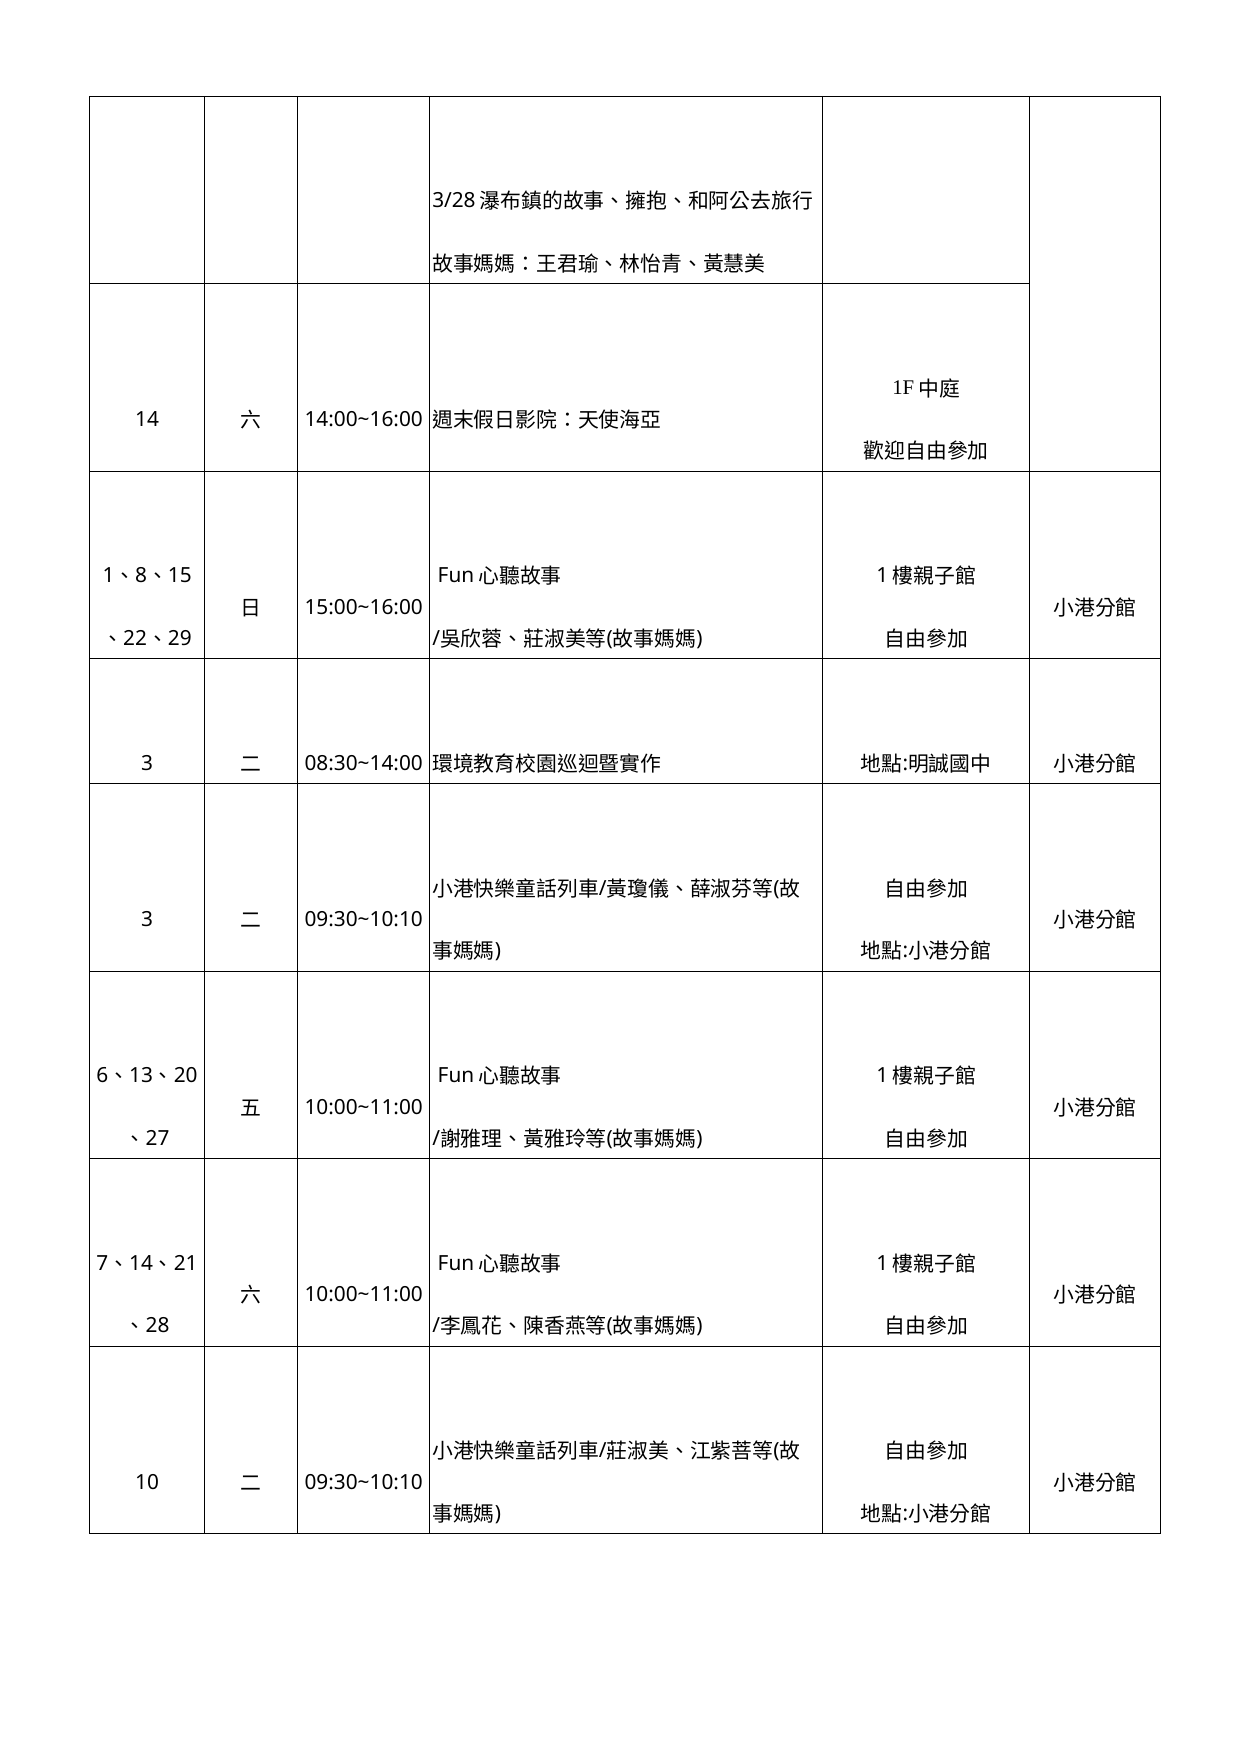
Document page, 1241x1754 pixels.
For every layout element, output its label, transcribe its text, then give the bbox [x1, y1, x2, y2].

table_cell 自由參加 地點:小港分館 [823, 784, 1029, 971]
table_cell 小港分館 [1030, 1347, 1160, 1533]
table_cell 小港分館 [1030, 1159, 1160, 1346]
table_cell 小港分館 [1030, 659, 1160, 783]
table_cell Fun心聽故事 /李鳳花、陳香燕等(故事媽媽) [430, 1159, 822, 1346]
table_cell 自由參加 地點:小港分館 [823, 1347, 1029, 1533]
table_cell 地點:明誠國中 [823, 659, 1029, 783]
table_cell [205, 97, 297, 283]
table_cell 小港分館 [1030, 784, 1160, 971]
table_cell 六 [205, 1159, 297, 1346]
table_cell 3/28瀑布鎮的故事、擁抱、和阿公去旅行 故事媽媽：王君瑜、林怡青、黃慧美 [430, 97, 822, 283]
table_cell 10:00~11:00 [298, 1159, 429, 1346]
table_cell [823, 97, 1029, 283]
table_cell [298, 97, 429, 283]
table_cell 14 [90, 284, 204, 471]
table_cell 日 [205, 472, 297, 658]
table_cell 環境教育校園巡迴暨實作 [430, 659, 822, 783]
table_cell 08:30~14:00 [298, 659, 429, 783]
table_cell 10 [90, 1347, 204, 1533]
table_cell [90, 97, 204, 283]
table_cell 1樓親子館 自由參加 [823, 1159, 1029, 1346]
table_cell 二 [205, 659, 297, 783]
table_cell 1樓親子館 自由參加 [823, 472, 1029, 658]
table_cell 二 [205, 784, 297, 971]
table_cell 六 [205, 284, 297, 471]
table_cell 7、14、21、28 [90, 1159, 204, 1346]
table_cell 14:00~16:00 [298, 284, 429, 471]
table_cell 3 [90, 784, 204, 971]
table_cell 小港分館 [1030, 472, 1160, 658]
table_cell 3 [90, 659, 204, 783]
table_cell 09:30~10:10 [298, 1347, 429, 1533]
table_cell 二 [205, 1347, 297, 1533]
table_cell Fun心聽故事 /吳欣蓉、莊淑美等(故事媽媽) [430, 472, 822, 658]
table_cell 小港分館 [1030, 972, 1160, 1158]
table_cell 1樓親子館 自由參加 [823, 972, 1029, 1158]
table_cell 6、13、20、27 [90, 972, 204, 1158]
table_cell 09:30~10:10 [298, 784, 429, 971]
table_cell 15:00~16:00 [298, 472, 429, 658]
table_cell 1F中庭 歡迎自由參加 [823, 284, 1029, 471]
table_cell 10:00~11:00 [298, 972, 429, 1158]
table_cell 小港快樂童話列車/莊淑美、江紫菩等(故事媽媽) [430, 1347, 822, 1533]
table_cell Fun心聽故事 /謝雅理、黃雅玲等(故事媽媽) [430, 972, 822, 1158]
table_cell 小港快樂童話列車/黃瓊儀、薛淑芬等(故事媽媽) [430, 784, 822, 971]
table_cell 1、8、15、22、29 [90, 472, 204, 658]
table_cell [1030, 97, 1160, 471]
table_cell 週末假日影院：天使海亞 [430, 284, 822, 471]
table_cell 五 [205, 972, 297, 1158]
